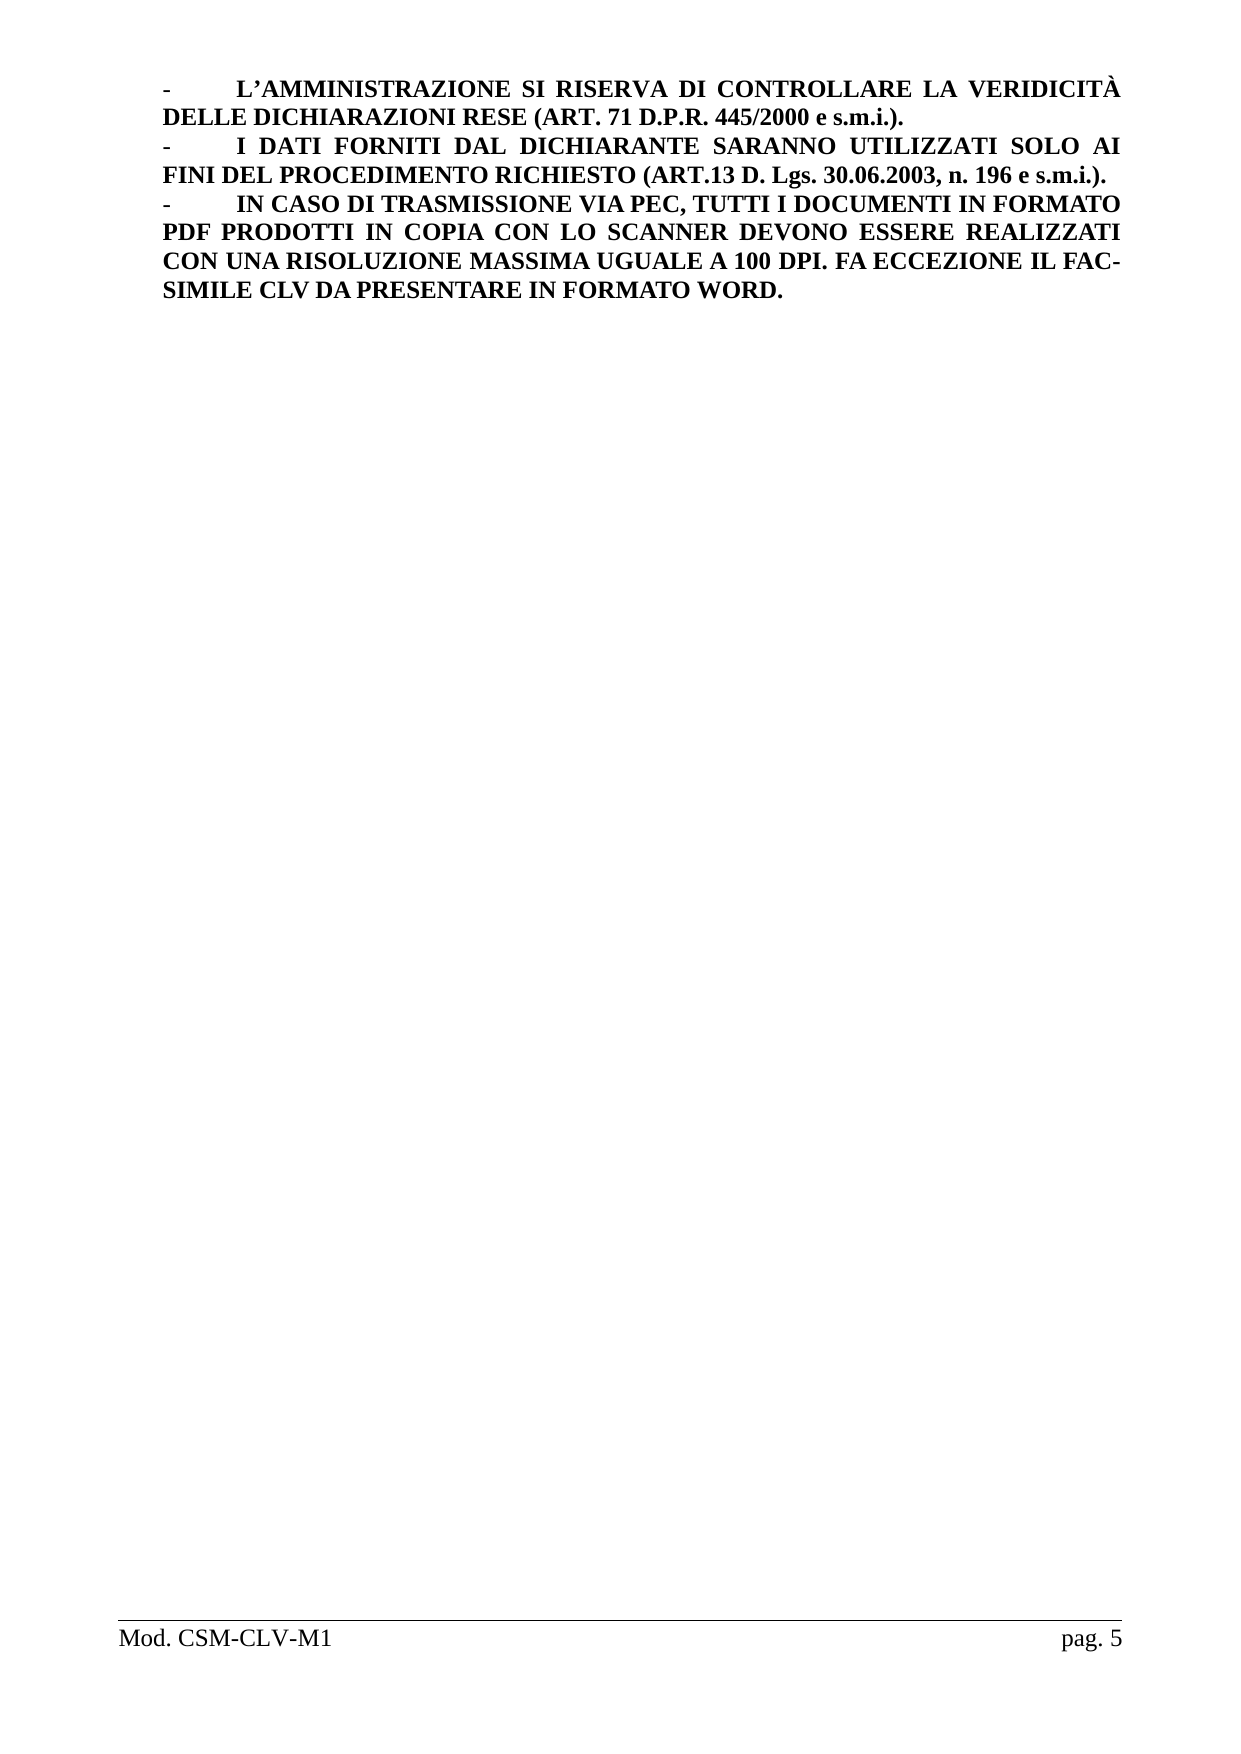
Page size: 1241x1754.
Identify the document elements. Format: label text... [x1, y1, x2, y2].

list I DATI FORNITI DAL DICHIARANTE SARANNO UTILIZZATI SOLO AI FINI DEL PROCEDIMENTO RICHIESTO (ART.13 D. Lgs. 30.06.2003, n. 196 e s.m.i.). [162, 131, 1122, 189]
list IN CASO DI TRASMISSIONE VIA PEC, TUTTI I DOCUMENTI IN FORMATO PDF PRODOTTI IN COPIA CON LO SCANNER DEVONO ESSERE REALIZZATI CON UNA RISOLUZIONE MASSIMA UGUALE A 100 DPI. FA ECCEZIONE IL FAC-SIMILE CLV DA PRESENTARE IN FORMATO WORD. [162, 189, 1122, 304]
list L’AMMINISTRAZIONE SI RISERVA DI CONTROLLARE LA VERIDICITÀ DELLE DICHIARAZIONI RESE (ART. 71 D.P.R. 445/2000 e s.m.i.). [162, 74, 1122, 131]
